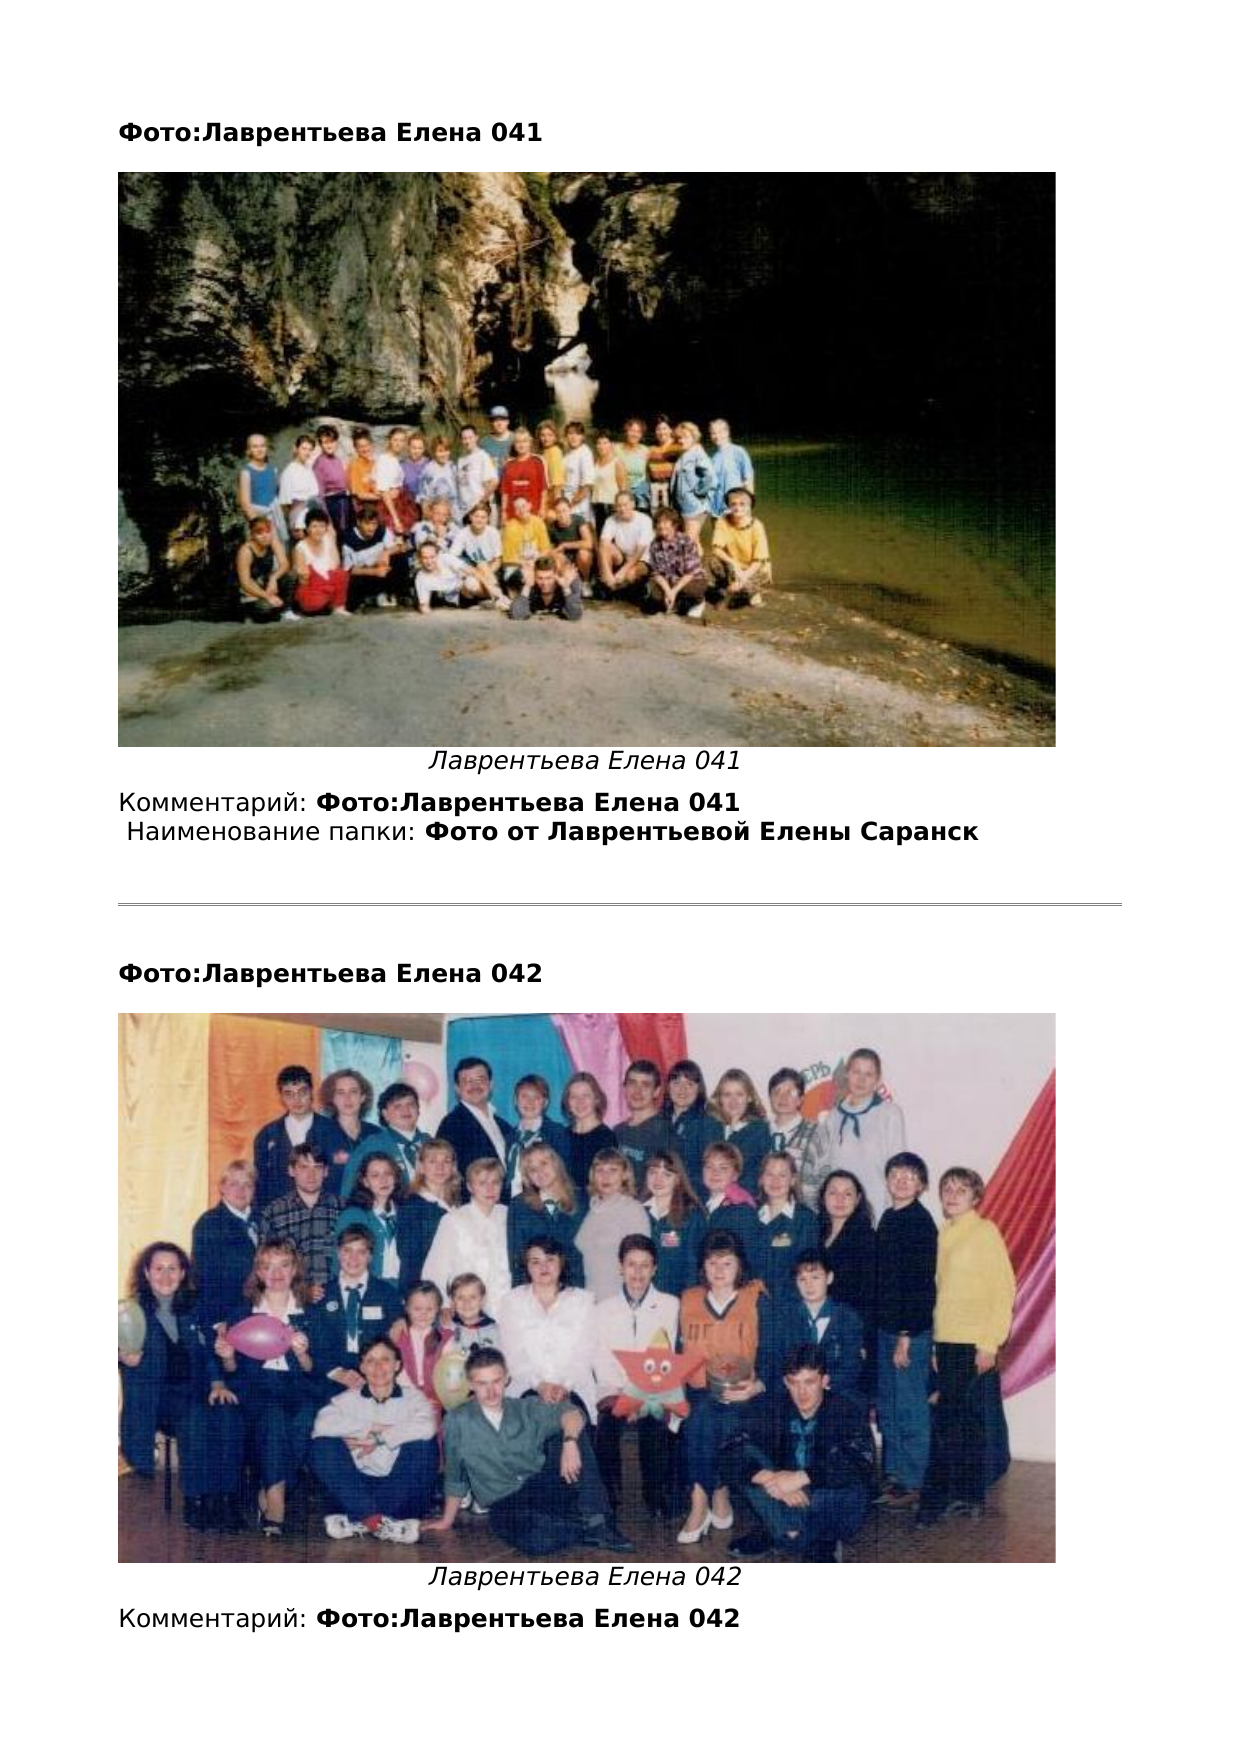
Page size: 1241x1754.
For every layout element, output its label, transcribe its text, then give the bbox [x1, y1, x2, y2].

text Лаврентьева Елена 042 [118, 1563, 1056, 1592]
text Комментарий: Фото:Лаврентьева Елена 041 Наименование папки: Фото от Лаврентьевой Елены Саранск [118, 788, 1122, 876]
picture [118, 172, 1056, 747]
subtitle Фото:Лаврентьева Елена 042 [118, 959, 1122, 989]
text Лаврентьева Елена 041 [118, 747, 1056, 776]
picture [118, 1013, 1056, 1563]
subtitle Фото:Лаврентьева Елена 041 [118, 118, 1122, 147]
text Комментарий: Фото:Лаврентьева Елена 042 [118, 1604, 1122, 1633]
